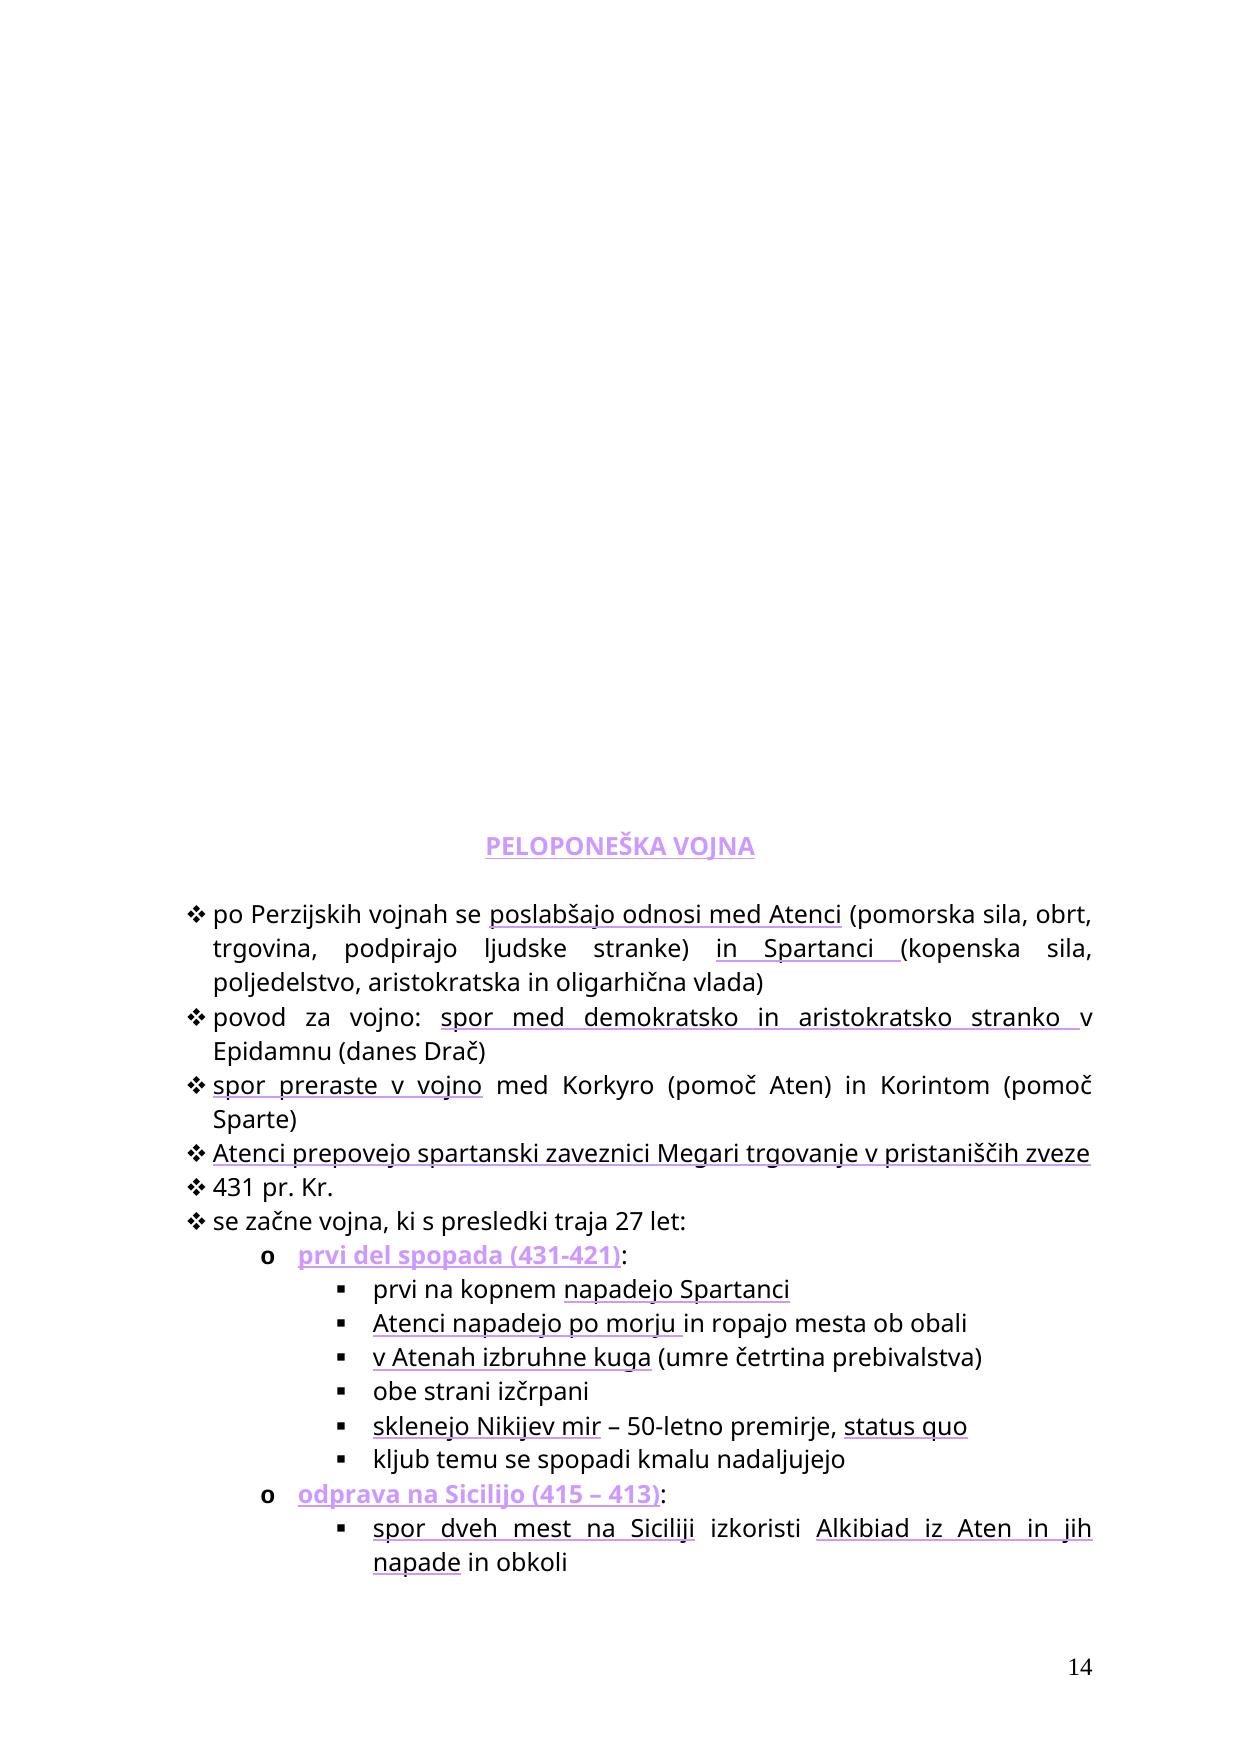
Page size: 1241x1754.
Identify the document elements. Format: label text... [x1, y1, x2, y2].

list spor preraste v vojno med Korkyro (pomoč Aten) in Korintom (pomoč Sparte) [185, 1067, 1093, 1135]
list Atenci prepovejo spartanski zaveznici Megari trgovanje v pristaniščih zveze [185, 1135, 1093, 1169]
list odprava na Sicilijo (415 – 413): [260, 1476, 1093, 1511]
list v Atenah izbruhne kuga (umre četrtina prebivalstva) [335, 1340, 1093, 1374]
list po Perzijskih vojnah se poslabšajo odnosi med Atenci (pomorska sila, obrt, trgovina, podpirajo ljudske stranke) in Spartanci (kopenska sila, poljedelstvo, aristokratska in oligarhična vlada) [185, 897, 1093, 999]
list povod za vojno: spor med demokratsko in aristokratsko stranko v Epidamnu (danes Drač) [185, 999, 1093, 1067]
list prvi del spopada (431-421): [260, 1238, 1093, 1272]
list kljub temu se spopadi kmalu nadaljujejo [335, 1442, 1093, 1476]
list Atenci napadejo po morju in ropajo mesta ob obali [335, 1306, 1093, 1340]
list se začne vojna, ki s presledki traja 27 let: [185, 1203, 1093, 1238]
list obe strani izčrpani [335, 1374, 1093, 1408]
list prvi na kopnem napadejo Spartanci [335, 1272, 1093, 1306]
list sklenejo Nikijev mir – 50-letno premirje, status quo [335, 1408, 1093, 1442]
subtitle PELOPONEŠKA VOJNA [148, 829, 1093, 863]
list 431 pr. Kr. [185, 1169, 1093, 1203]
list spor dveh mest na Siciliji izkoristi Alkibiad iz Aten in jih napade in obkoli [335, 1511, 1093, 1579]
